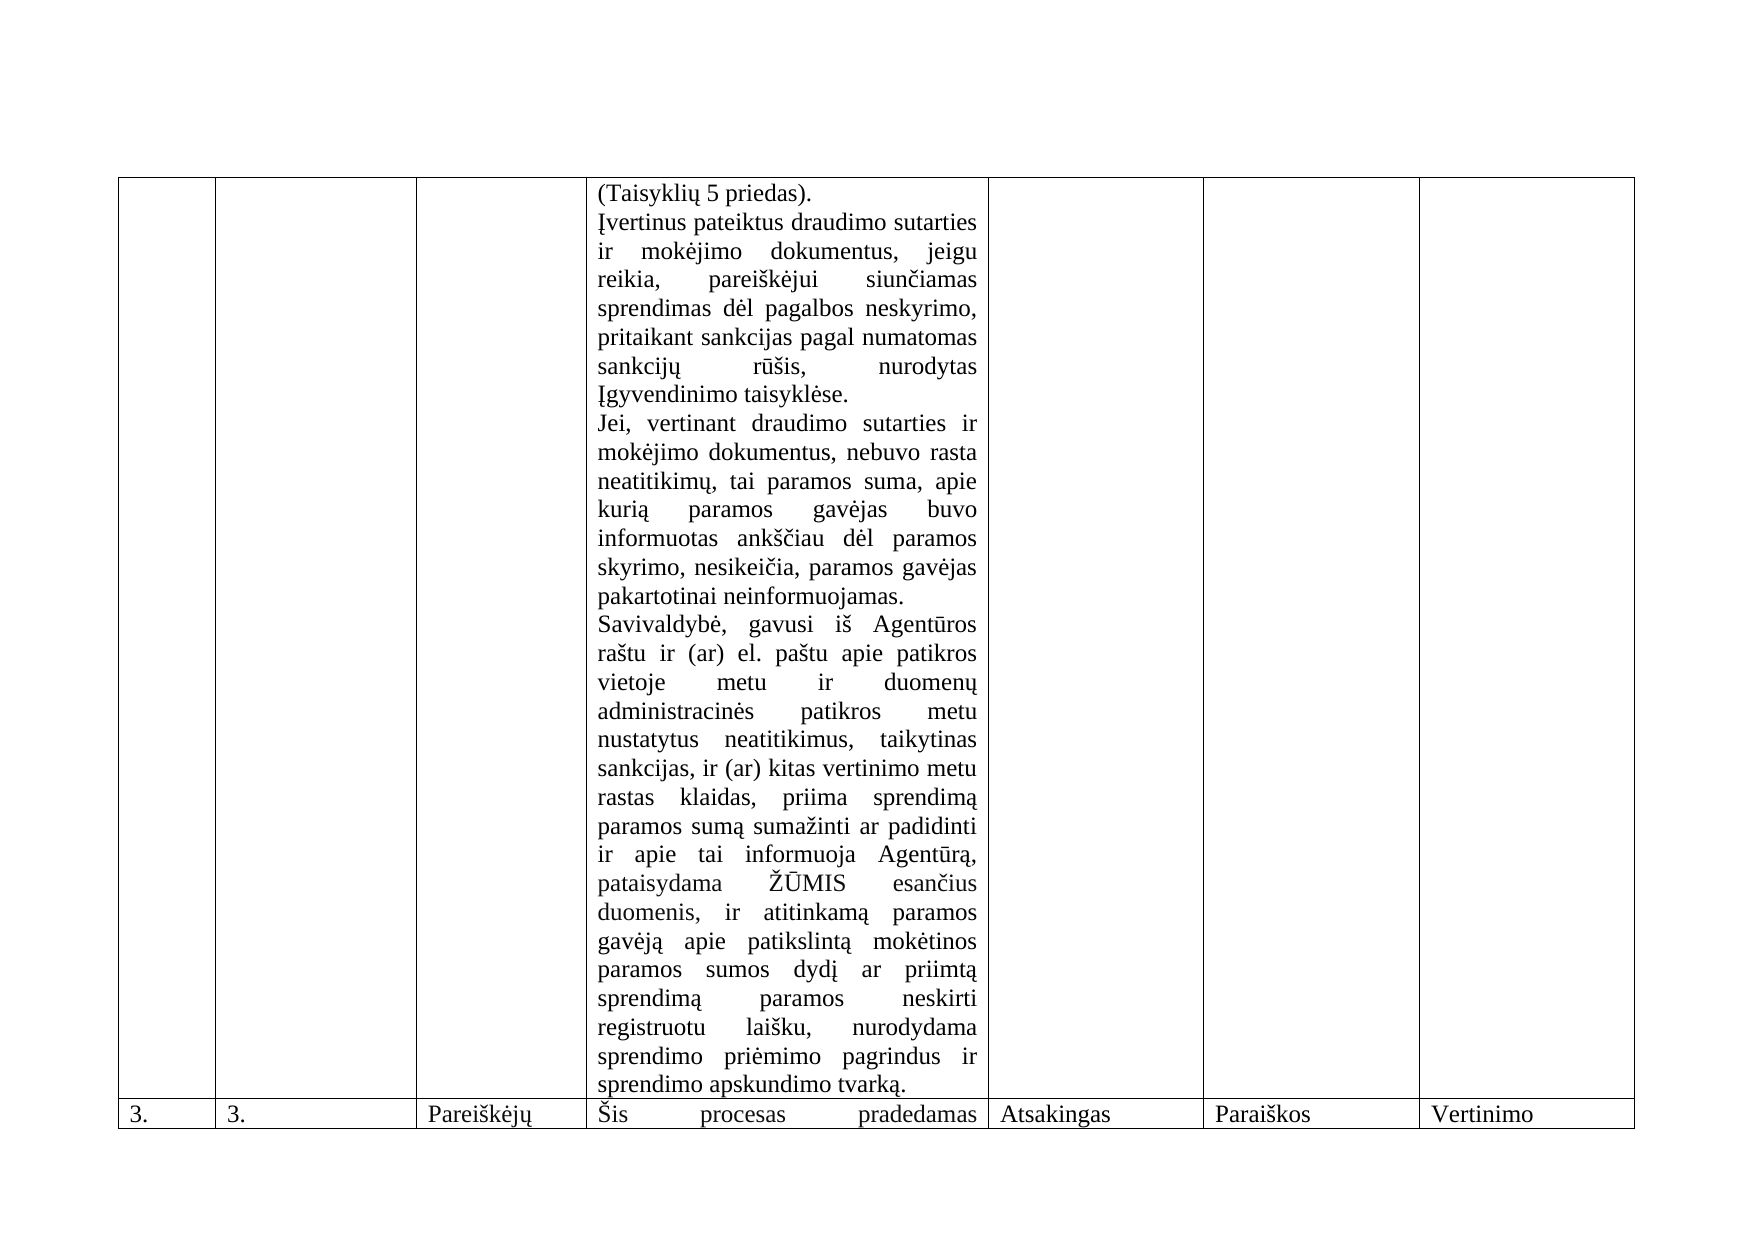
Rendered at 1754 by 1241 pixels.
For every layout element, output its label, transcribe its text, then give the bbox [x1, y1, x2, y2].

table_cell Vertinimo [1420, 1099, 1634, 1128]
table_cell [417, 178, 586, 1098]
table_cell Pareiškėjų [417, 1099, 586, 1128]
table_cell (Taisyklių 5 priedas). Įvertinus pateiktus draudimo sutarties ir mokėjimo dokumentus, jeigu reikia, pareiškėjui siunčiamas sprendimas dėl pagalbos neskyrimo, pritaikant sankcijas pagal numatomas sankcijų rūšis, nurodytas Įgyvendinimo taisyklėse. Jei, vertinant draudimo sutarties ir mokėjimo dokumentus, nebuvo rasta neatitikimų, tai paramos suma, apie kurią paramos gavėjas buvo informuotas ankščiau dėl paramos skyrimo, nesikeičia, paramos gavėjas pakartotinai neinformuojamas. Savivaldybė, gavusi iš Agentūros raštu ir (ar) el. paštu apie patikros vietoje metu ir duomenų administracinės patikros metu nustatytus neatitikimus, taikytinas sankcijas, ir (ar) kitas vertinimo metu rastas klaidas, priima sprendimą paramos sumą sumažinti ar padidinti ir apie tai informuoja Agentūrą, pataisydama ŽŪMIS esančius duomenis, ir atitinkamą paramos gavėją apie patikslintą mokėtinos paramos sumos dydį ar priimtą sprendimą paramos neskirti registruotu laišku, nurodydama sprendimo priėmimo pagrindus ir sprendimo apskundimo tvarką. [587, 178, 988, 1098]
table_cell 3. [119, 1099, 215, 1128]
table_cell Paraiškos [1204, 1099, 1419, 1128]
table_cell [216, 178, 416, 1098]
table_cell [119, 178, 215, 1098]
table_cell Atsakingas [989, 1099, 1203, 1128]
table_cell [1420, 178, 1634, 1098]
table_cell Šis procesas pradedamas [587, 1099, 988, 1128]
table_cell [989, 178, 1203, 1098]
table_cell 3. [216, 1099, 416, 1128]
table_cell [1204, 178, 1419, 1098]
